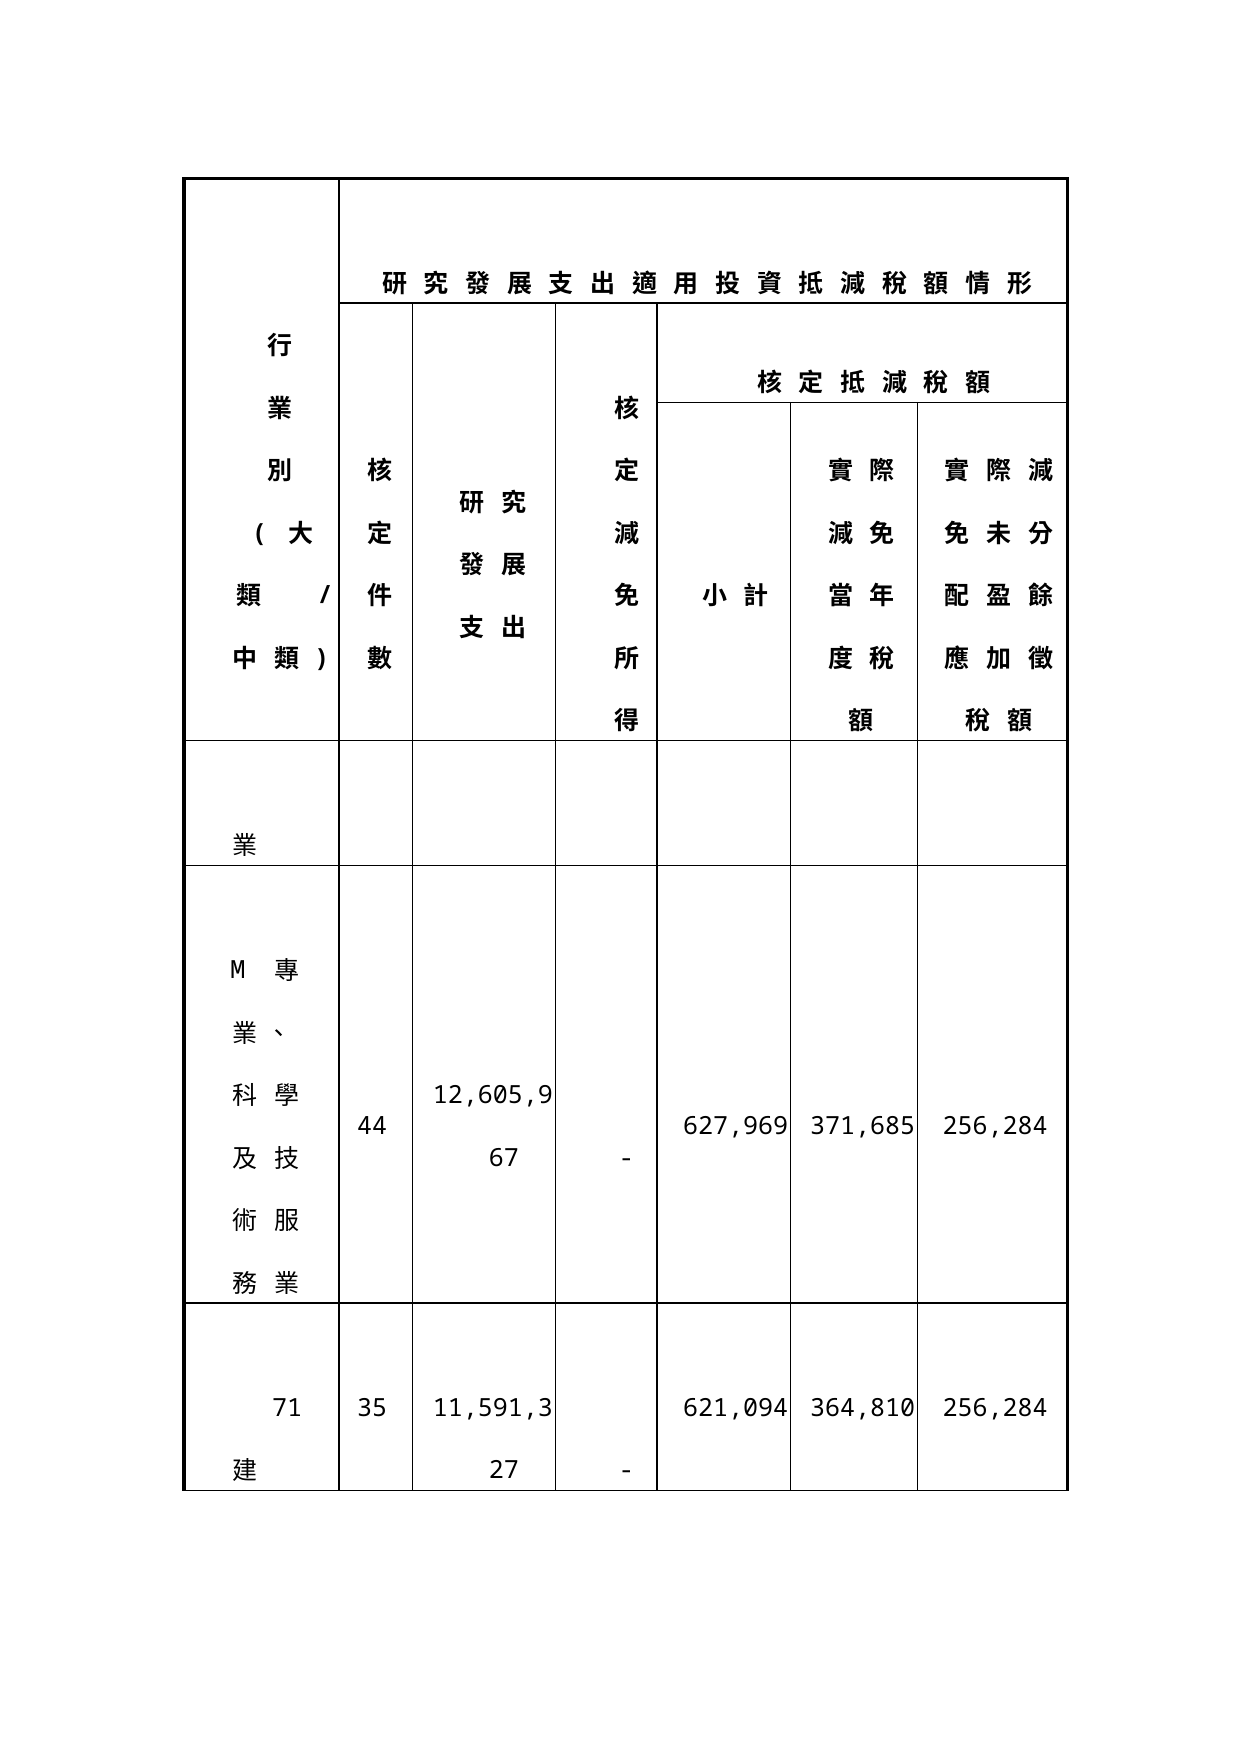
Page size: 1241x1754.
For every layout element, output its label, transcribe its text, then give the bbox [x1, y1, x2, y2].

table_cell 256,284 [918, 1304, 1066, 1490]
table_cell 小計 [658, 403, 790, 740]
table_cell 核定件數 [340, 304, 412, 740]
table_cell 364,810 [791, 1304, 917, 1490]
table_cell 71建 [186, 1304, 338, 1490]
table_cell 35 [340, 1304, 412, 1490]
table_cell 371,685 [791, 866, 917, 1302]
table_cell [658, 741, 790, 865]
table_header 研究發展支出適用投資抵減稅額情形 [340, 180, 1066, 302]
table_cell 研究發展支出 [413, 304, 555, 740]
table_cell 核定減免所得額* [556, 304, 656, 740]
table_cell 12,605,967 [413, 866, 555, 1302]
table_cell 627,969 [658, 866, 790, 1302]
table_header 行 業 別 (大類 / 中類) [186, 180, 338, 740]
table_cell [340, 741, 412, 865]
table_cell 業 [186, 741, 338, 865]
table_cell 621,094 [658, 1304, 790, 1490]
table_cell 實際減免當年度稅額 [791, 403, 917, 740]
table_cell [413, 741, 555, 865]
table_cell 實際減免未分配盈餘應加徵稅額 [918, 403, 1066, 740]
table_cell 44 [340, 866, 412, 1302]
table_cell - [556, 741, 656, 865]
table_cell - [556, 866, 656, 1302]
table_cell 11,591,327 [413, 1304, 555, 1490]
table_cell [791, 741, 917, 865]
table_cell 核定抵減稅額 [658, 304, 1066, 402]
table_cell - [556, 1304, 656, 1490]
table_cell M 專業、科學及技術服務業 [186, 866, 338, 1302]
table_cell 256,284 [918, 866, 1066, 1302]
table_cell - [918, 741, 1066, 865]
